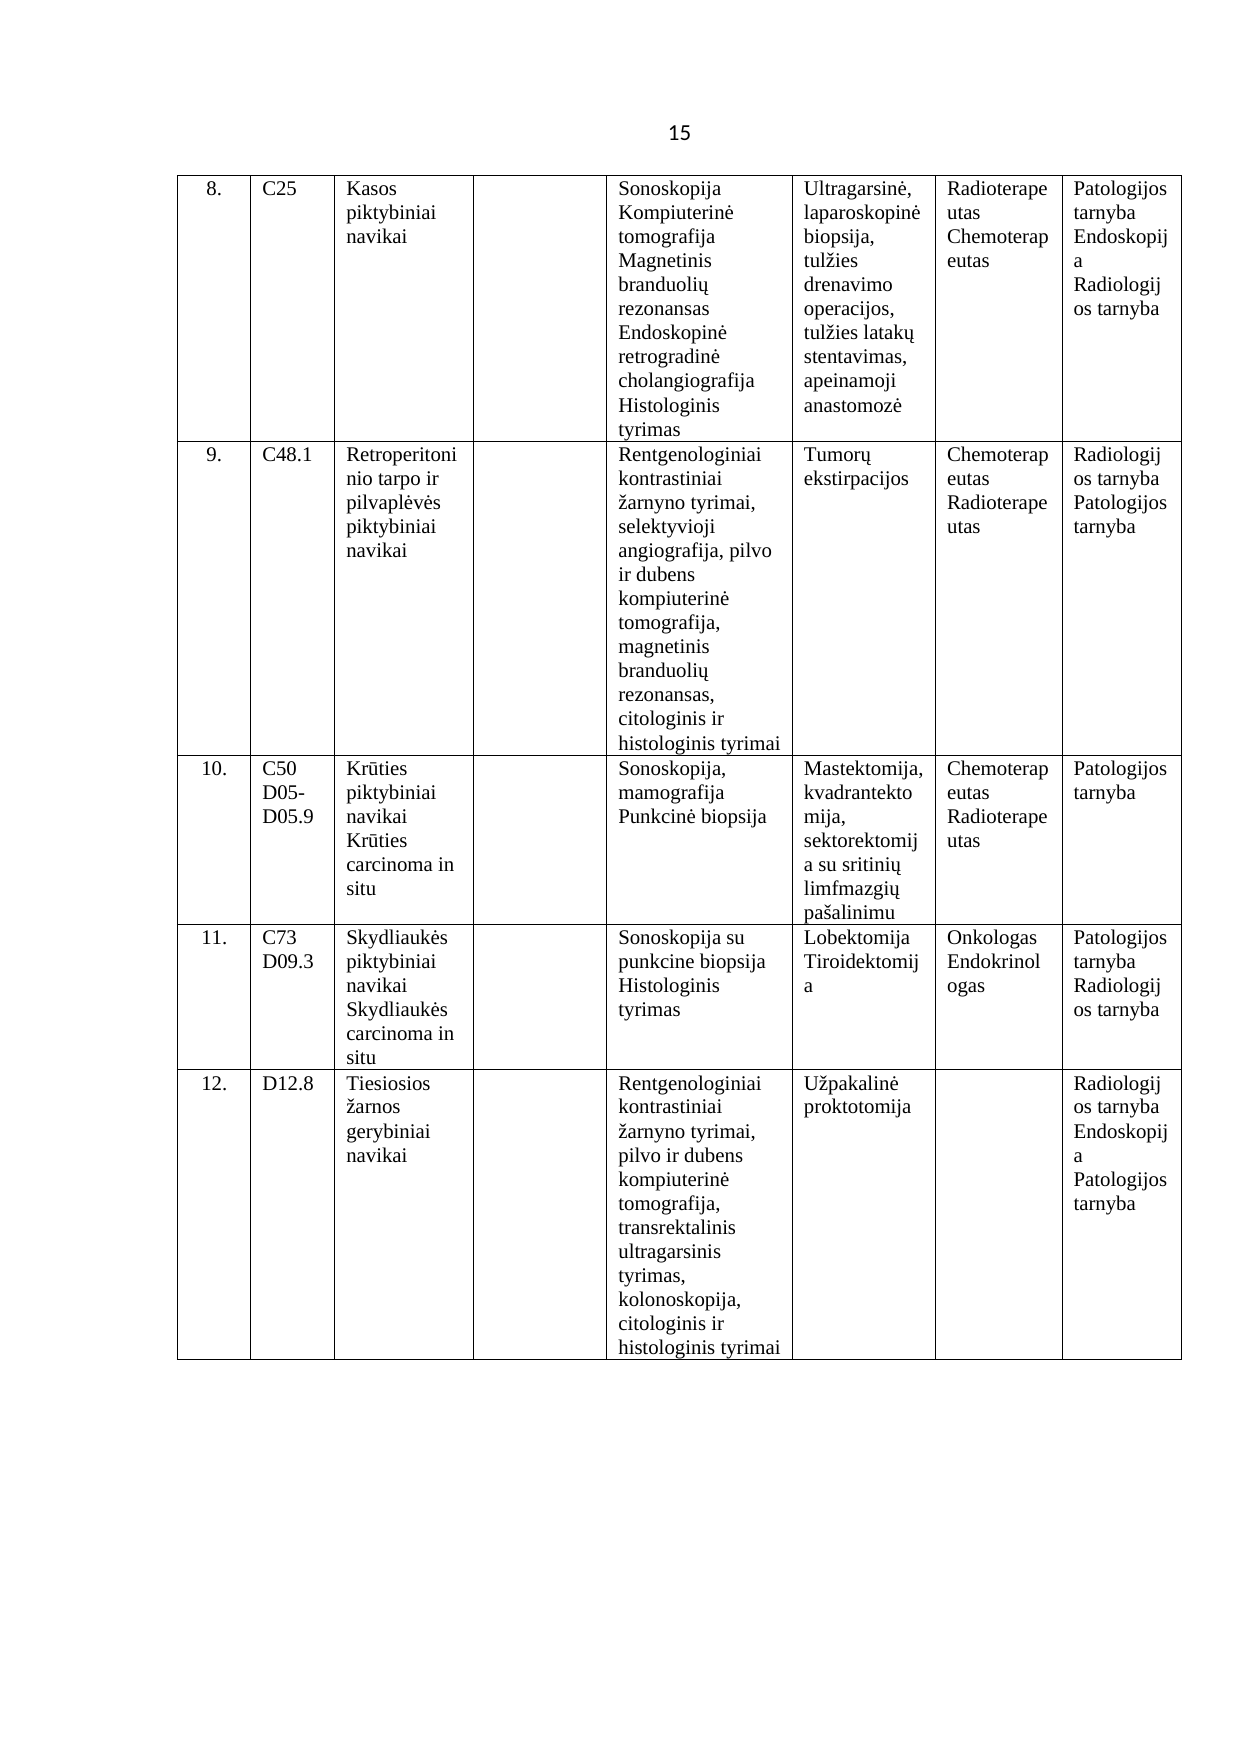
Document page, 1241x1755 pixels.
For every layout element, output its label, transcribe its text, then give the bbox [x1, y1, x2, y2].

table_cell Tumorų ekstirpacijos [793, 442, 935, 754]
table_cell [474, 756, 606, 924]
table_cell Lobektomija Tiroidektomija [793, 925, 935, 1069]
table_cell Sonoskopija Kompiuterinė tomografija Magnetinis branduolių rezonansas Endoskopinė retrogradinė cholangiografija Histologinis tyrimas [607, 176, 792, 441]
table_cell Krūties piktybiniai navikai Krūties carcinoma in situ [335, 756, 473, 924]
table_cell Radiologijos tarnyba Patologijos tarnyba [1063, 442, 1181, 754]
table_cell Patologijos tarnyba Endoskopija Radiologijos tarnyba [1063, 176, 1181, 441]
table_cell 11. [178, 925, 250, 1069]
table_cell 8. [178, 176, 250, 441]
table_cell [936, 1070, 1062, 1359]
table_cell Tiesiosios žarnos gerybiniai navikai [335, 1070, 473, 1359]
table_cell 10. [178, 756, 250, 924]
table_cell Rentgenologiniai kontrastiniai žarnyno tyrimai, pilvo ir dubens kompiuterinė tomografija, transrektalinis ultragarsinis tyrimas, kolonoskopija, citologinis ir histologinis tyrimai [607, 1070, 792, 1359]
table_cell 12. [178, 1070, 250, 1359]
table_cell Mastektomija, kvadrantektomija, sektorektomija su sritinių limfmazgių pašalinimu [793, 756, 935, 924]
table_cell Onkologas Endokrinologas [936, 925, 1062, 1069]
table_cell 9. [178, 442, 250, 754]
table_cell Chemoterapeutas Radioterapeutas [936, 442, 1062, 754]
table_cell Rentgenologiniai kontrastiniai žarnyno tyrimai, selektyvioji angiografija, pilvo ir dubens kompiuterinė tomografija, magnetinis branduolių rezonansas, citologinis ir histologinis tyrimai [607, 442, 792, 754]
table_cell Radiologijos tarnyba Endoskopija Patologijos tarnyba [1063, 1070, 1181, 1359]
table_cell Kasos piktybiniai navikai [335, 176, 473, 441]
table_cell Sonoskopija, mamografija Punkcinė biopsija [607, 756, 792, 924]
table_cell C73 D09.3 [251, 925, 334, 1069]
table_cell [474, 442, 606, 754]
table_cell [474, 925, 606, 1069]
table_cell Užpakalinė proktotomija [793, 1070, 935, 1359]
table_cell Ultragarsinė, laparoskopinė biopsija, tulžies drenavimo operacijos, tulžies latakų stentavimas, apeinamoji anastomozė [793, 176, 935, 441]
table_cell C25 [251, 176, 334, 441]
table_cell Retroperitoninio tarpo ir pilvaplėvės piktybiniai navikai [335, 442, 473, 754]
table_cell Patologijos tarnyba [1063, 756, 1181, 924]
table_cell C48.1 [251, 442, 334, 754]
table_cell Patologijos tarnyba Radiologijos tarnyba [1063, 925, 1181, 1069]
table_cell C50 D05-D05.9 [251, 756, 334, 924]
table_cell [474, 1070, 606, 1359]
table_cell Chemoterapeutas Radioterapeutas [936, 756, 1062, 924]
table_cell Sonoskopija su punkcine biopsija Histologinis tyrimas [607, 925, 792, 1069]
table_cell D12.8 [251, 1070, 334, 1359]
table_cell Radioterapeutas Chemoterapeutas [936, 176, 1062, 441]
table_cell [474, 176, 606, 441]
table_cell Skydliaukės piktybiniai navikai Skydliaukės carcinoma in situ [335, 925, 473, 1069]
